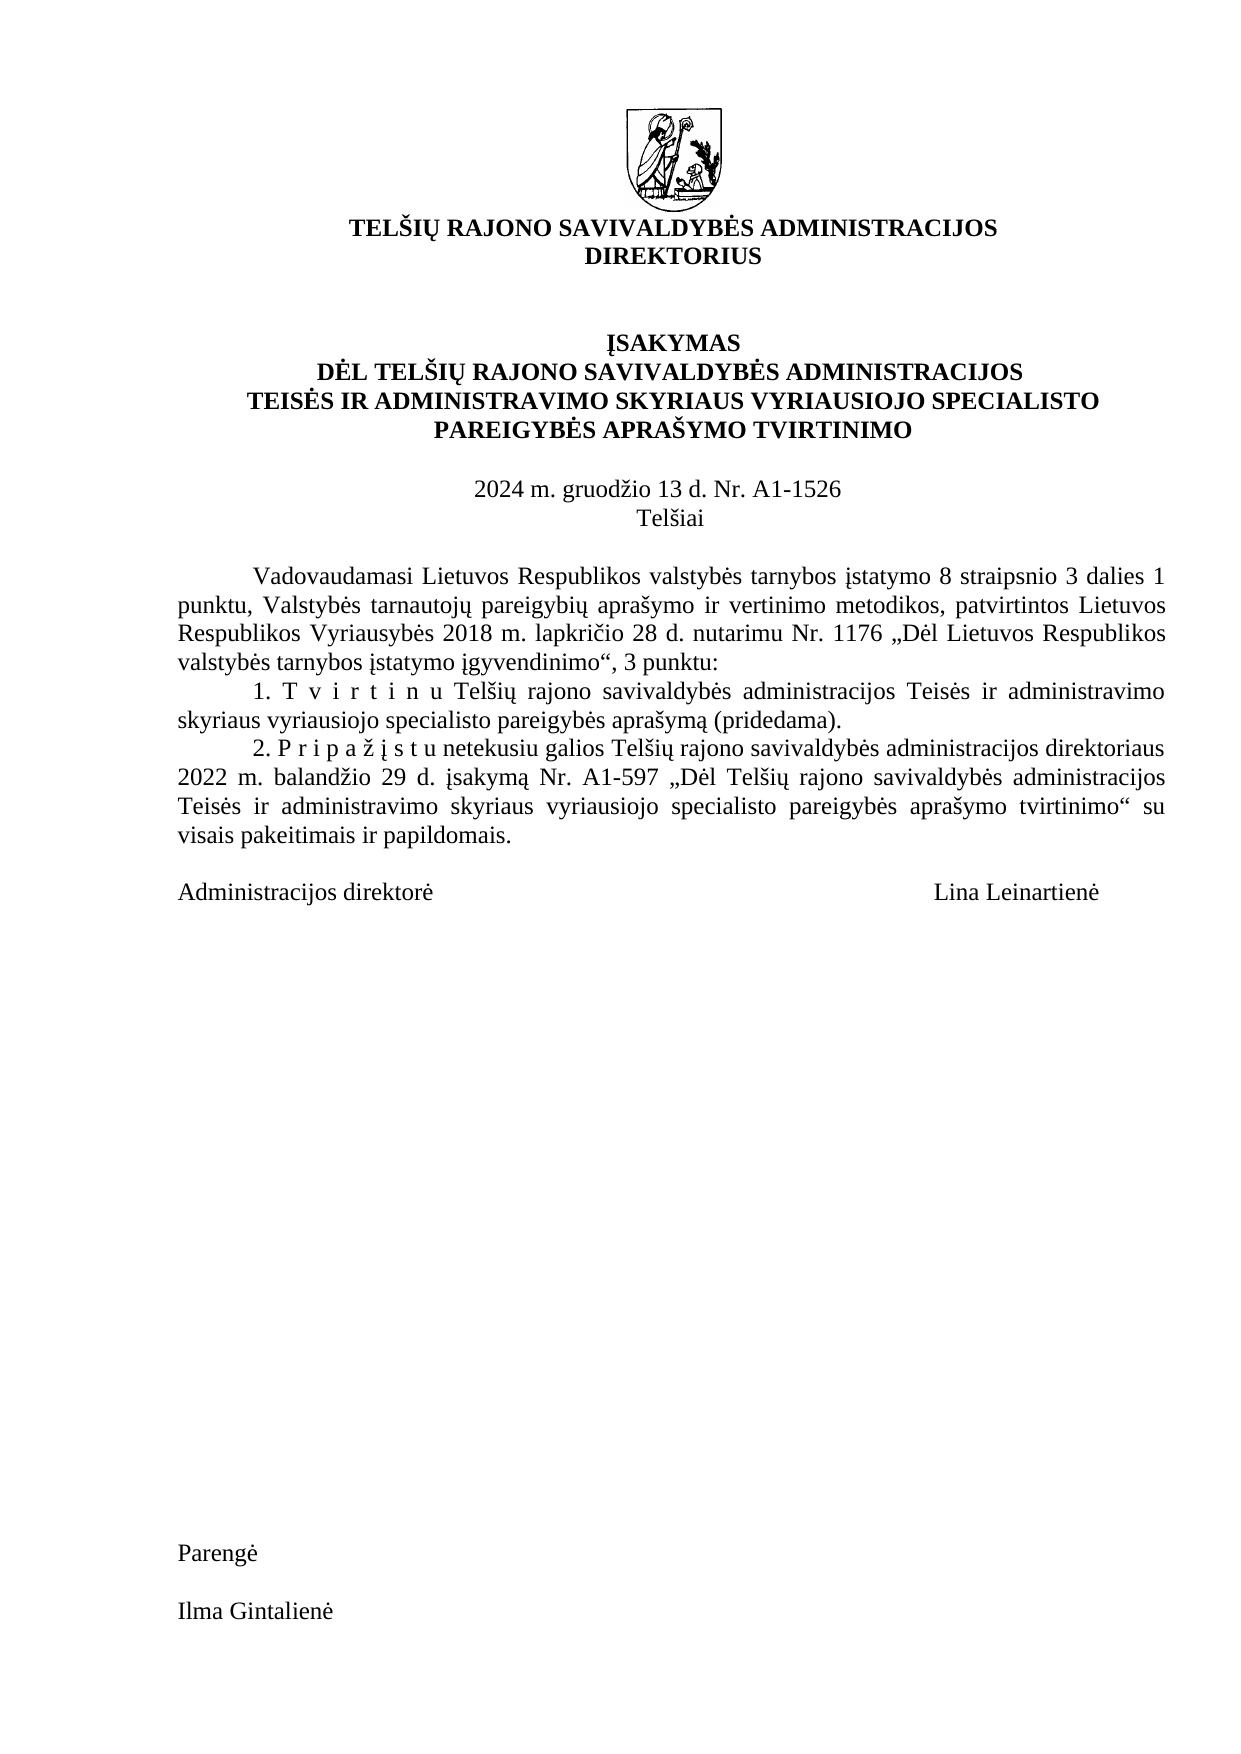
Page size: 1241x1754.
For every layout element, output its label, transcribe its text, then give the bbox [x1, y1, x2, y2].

text 1. T v i r t i n u Telšių rajono savivaldybės administracijos Teisės ir administravimo skyriaus vyriausiojo specialisto pareigybės aprašymą (pridedama). [177, 676, 1167, 733]
table_cell TELŠIŲ RAJONO SAVIVALDYBĖS ADMINISTRACIJOS DIREKTORIUS [176, 83, 1171, 328]
text 2. P r i p a ž į s t u netekusiu galios Telšių rajono savivaldybės administracijos direktoriaus 2022 m. balandžio 29 d. įsakymą Nr. A1-597 „Dėl Telšių rajono savivaldybės administracijos Teisės ir administravimo skyriaus vyriausiojo specialisto pareigybės aprašymo tvirtinimo“ su visais pakeitimais ir papildomais. [177, 733, 1167, 848]
table_cell [176, 444, 1171, 473]
table_cell DĖL TELŠIŲ RAJONO SAVIVALDYBĖS ADMINISTRACIJOS TEISĖS IR ADMINISTRAVIMO SKYRIAUS VYRIAUSIOJO SPECIALISTO PAREIGYBĖS APRAŠYMO TVIRTINIMO [176, 357, 1171, 443]
text Parengė [177, 1538, 1167, 1567]
text Ilma Gintalienė [177, 1596, 1167, 1625]
table_cell Telšiai [176, 503, 1171, 532]
text Vadovaudamasi Lietuvos Respublikos valstybės tarnybos įstatymo 8 straipsnio 3 dalies 1 punktu, Valstybės tarnautojų pareigybių aprašymo ir vertinimo metodikos, patvirtintos Lietuvos Respublikos Vyriausybės 2018 m. lapkričio 28 d. nutarimu Nr. 1176 „Dėl Lietuvos Respublikos valstybės tarnybos įstatymo įgyvendinimo“, 3 punktu: [177, 561, 1167, 676]
table_header [176, 30, 1171, 82]
text Administracijos direktorė Lina Leinartienė [177, 877, 1167, 906]
table_cell ĮSAKYMAS [176, 328, 1171, 357]
table_cell 2024 m. gruodžio 13 d. Nr. A1-1526 [176, 473, 1171, 503]
